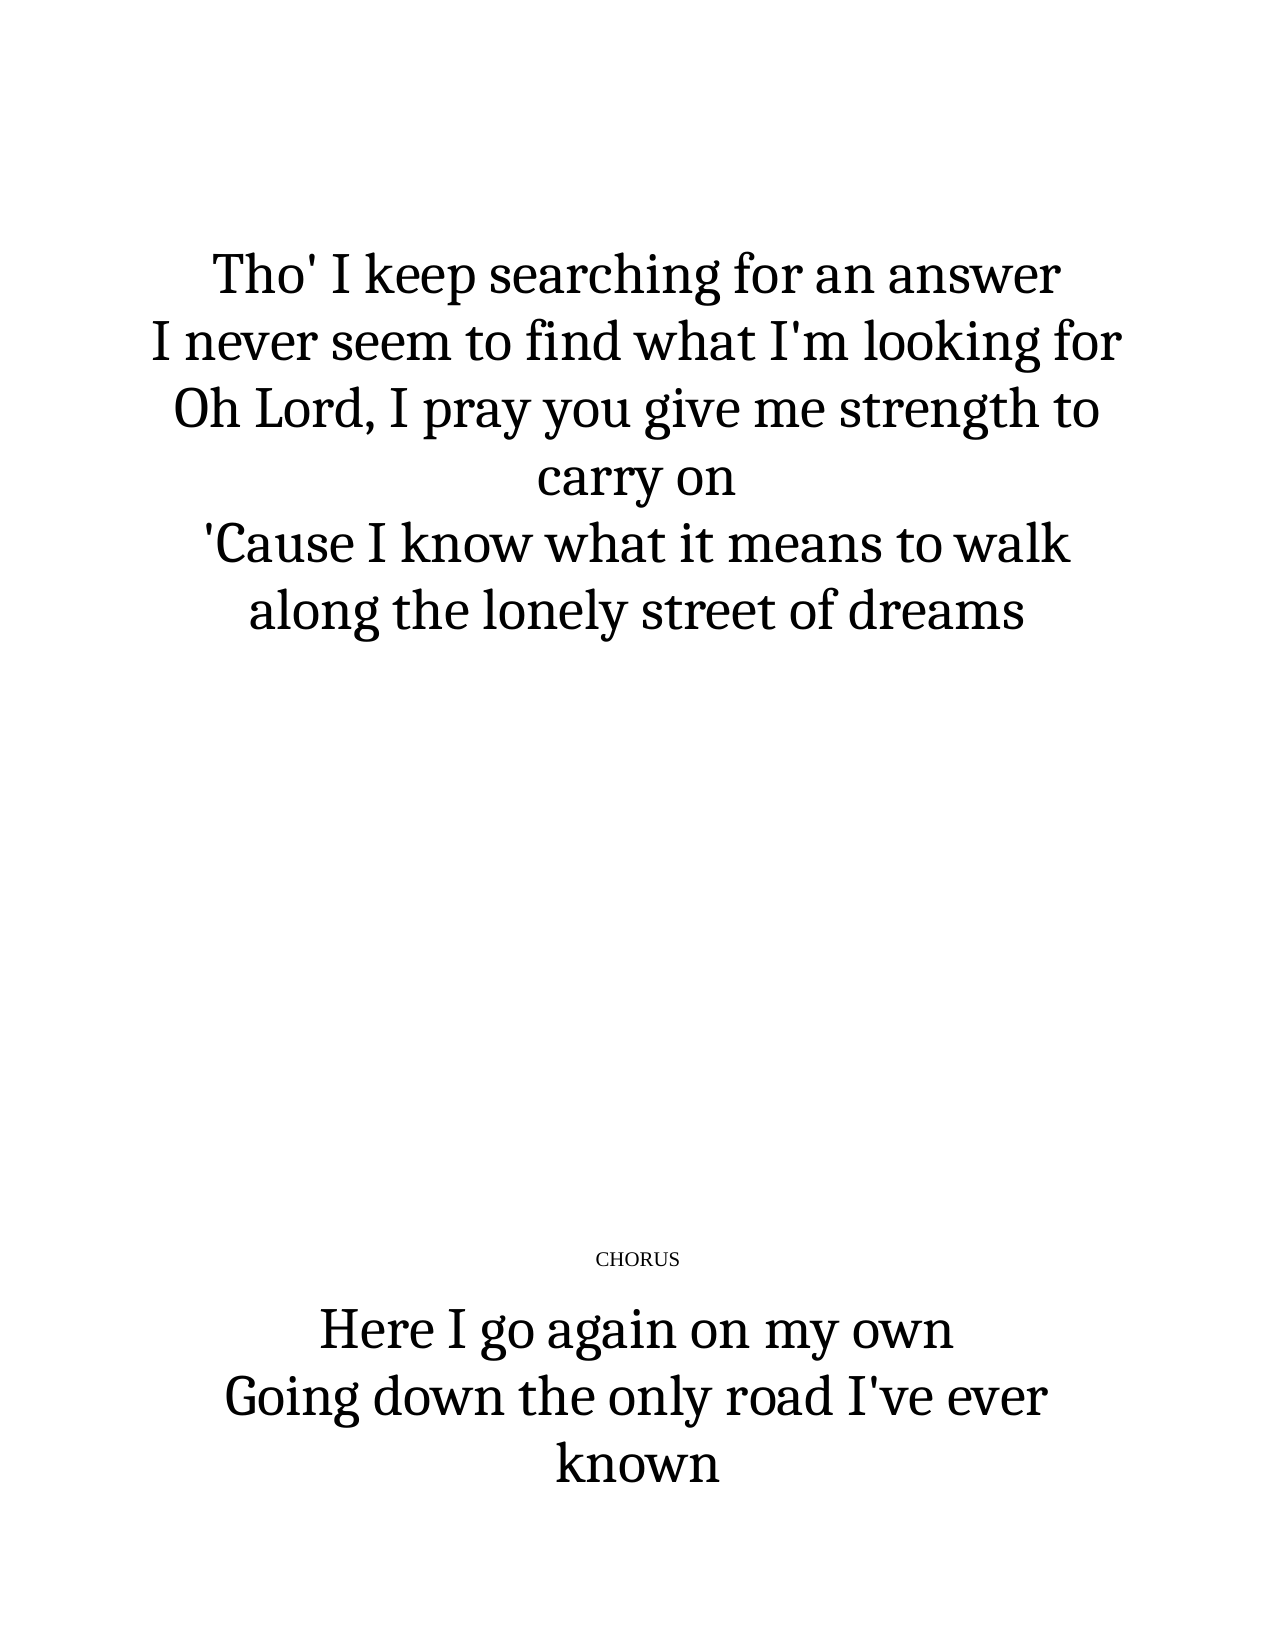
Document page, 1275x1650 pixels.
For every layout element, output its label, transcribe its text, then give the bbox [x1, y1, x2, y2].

text Tho' I keep searching for an answer I never seem to find what I'm looking for Oh Lord, I pray you give me strength to carry on 'Cause I know what it means to walk along the lonely street of dreams [150, 241, 1125, 644]
text CHORUS [150, 1247, 1125, 1271]
text Here I go again on my own Going down the only road I've ever known [150, 1296, 1125, 1497]
